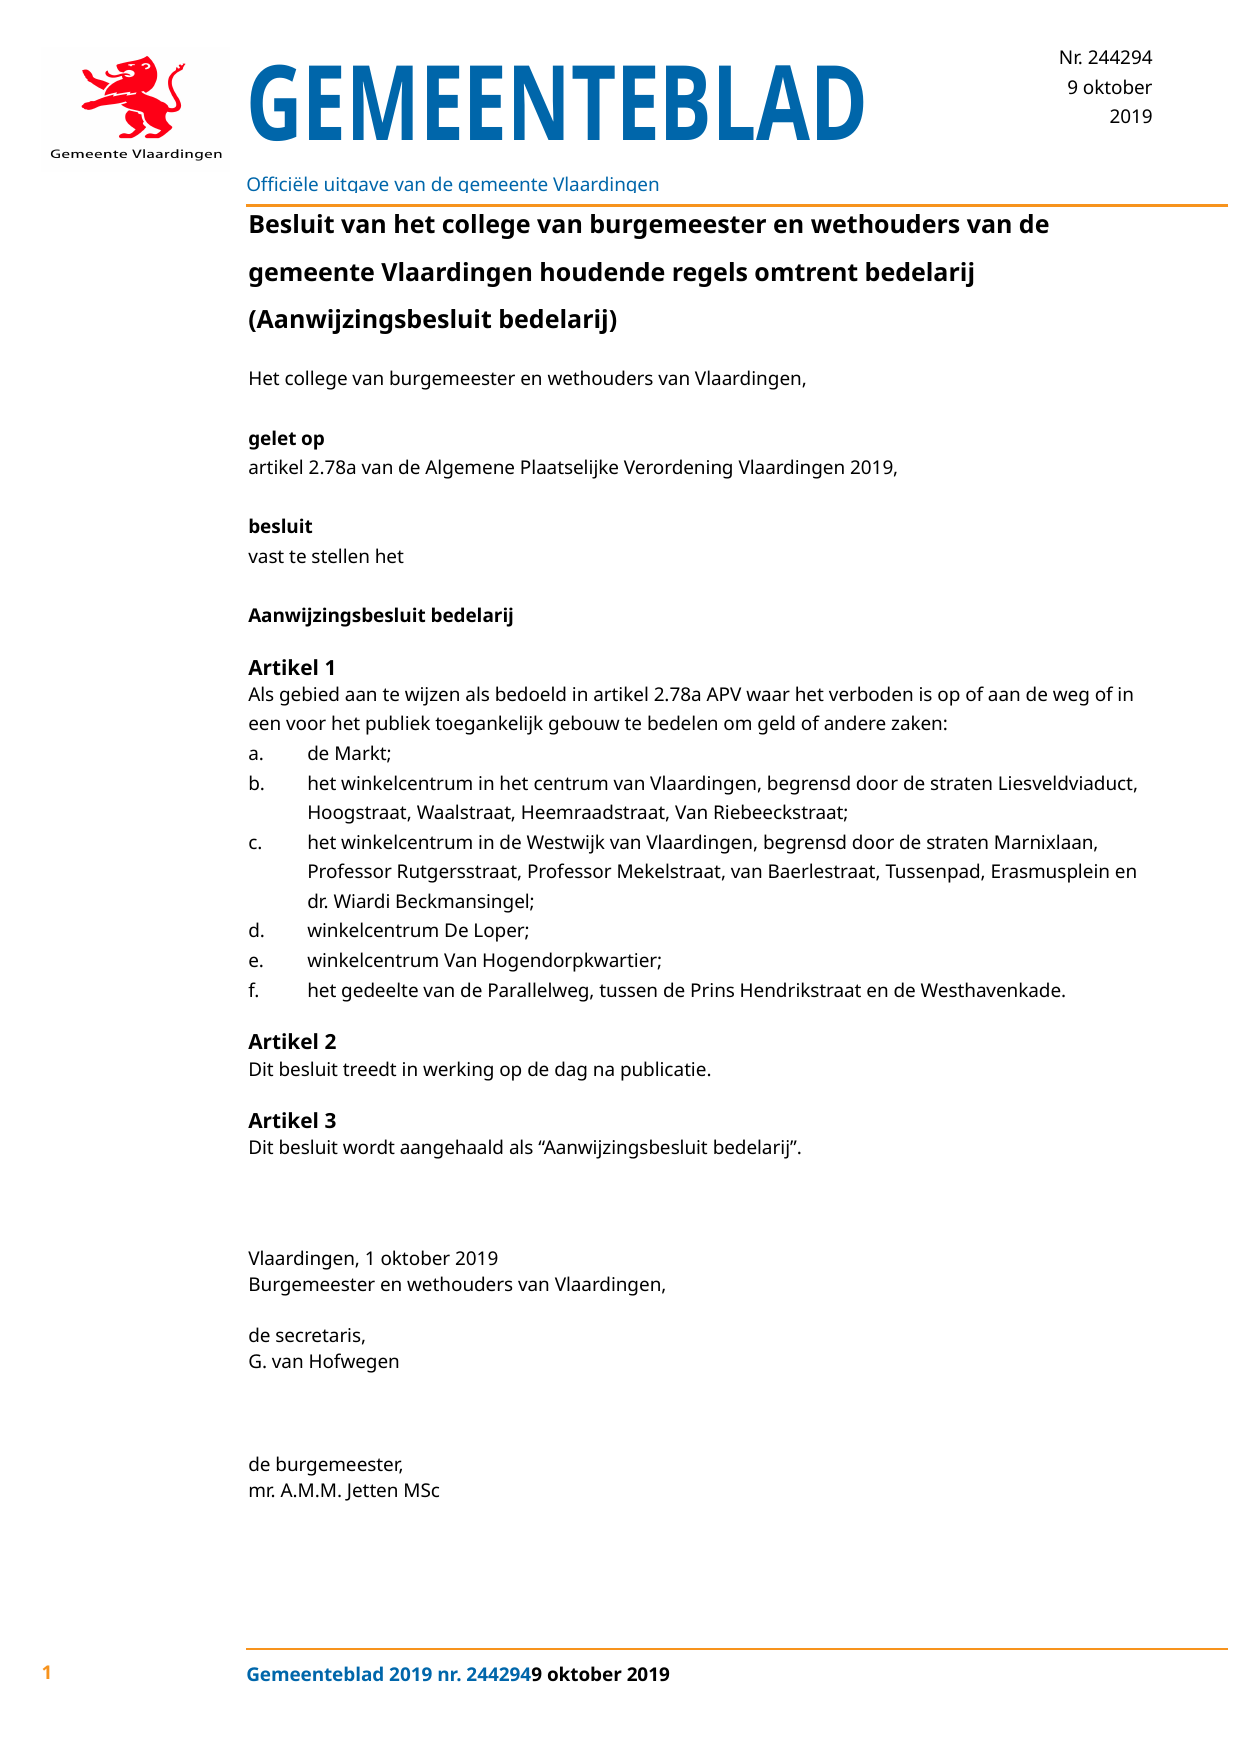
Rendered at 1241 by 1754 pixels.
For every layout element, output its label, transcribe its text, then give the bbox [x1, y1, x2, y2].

list winkelcentrum De Loper; [248, 918, 1152, 943]
text Het college van burgemeester en wethouders van Vlaardingen, [248, 366, 1152, 391]
text Artikel 1 [248, 653, 1152, 681]
list het winkelcentrum in de Westwijk van Vlaardingen, begrensd door de straten Marnixlaan, Professor Rutgersstraat, Professor Mekelstraat, van Baerlestraat, Tussenpad, Erasmusplein en dr. Wiardi Beckmansingel; [248, 829, 1152, 914]
text Burgemeester en wethouders van Vlaardingen, [248, 1271, 1152, 1297]
text Als gebied aan te wijzen als bedoeld in artikel 2.78a APV waar het verboden is op of aan de weg of in een voor het publiek toegankelijk gebouw te bedelen om geld of andere zaken: [248, 681, 1152, 736]
list de Markt; [248, 740, 1152, 766]
text Besluit van het college van burgemeester en wethouders van de gemeente Vlaardingen houdende regels omtrent bedelarij (Aanwijzingsbesluit bedelarij) [248, 207, 1152, 336]
list het gedeelte van de Parallelweg, tussen de Prins Hendrikstraat en de Westhavenkade. [248, 977, 1152, 1003]
text G. van Hofwegen [248, 1348, 1152, 1374]
list winkelcentrum Van Hogendorpkwartier; [248, 947, 1152, 973]
text besluit [248, 513, 1152, 539]
text Aanwijzingsbesluit bedelarij [248, 602, 1152, 628]
text Dit besluit treedt in werking op de dag na publicatie. [248, 1056, 1152, 1081]
text de burgemeester, [248, 1451, 1152, 1477]
picture [41, 47, 231, 172]
text gelet op [248, 425, 1152, 450]
text mr. A.M.M. Jetten MSc [248, 1477, 1152, 1502]
text Artikel 3 [248, 1106, 1152, 1134]
text artikel 2.78a van de Algemene Plaatselijke Verordening Vlaardingen 2019, [248, 454, 1152, 480]
text vast te stellen het [248, 543, 1152, 569]
list het winkelcentrum in het centrum van Vlaardingen, begrensd door de straten Liesveldviaduct, Hoogstraat, Waalstraat, Heemraadstraat, Van Riebeeckstraat; [248, 770, 1152, 825]
text Vlaardingen, 1 oktober 2019 [248, 1245, 1152, 1271]
text Artikel 2 [248, 1027, 1152, 1056]
text Dit besluit wordt aangehaald als “Aanwijzingsbesluit bedelarij”. [248, 1134, 1152, 1160]
text de secretaris, [248, 1322, 1152, 1348]
